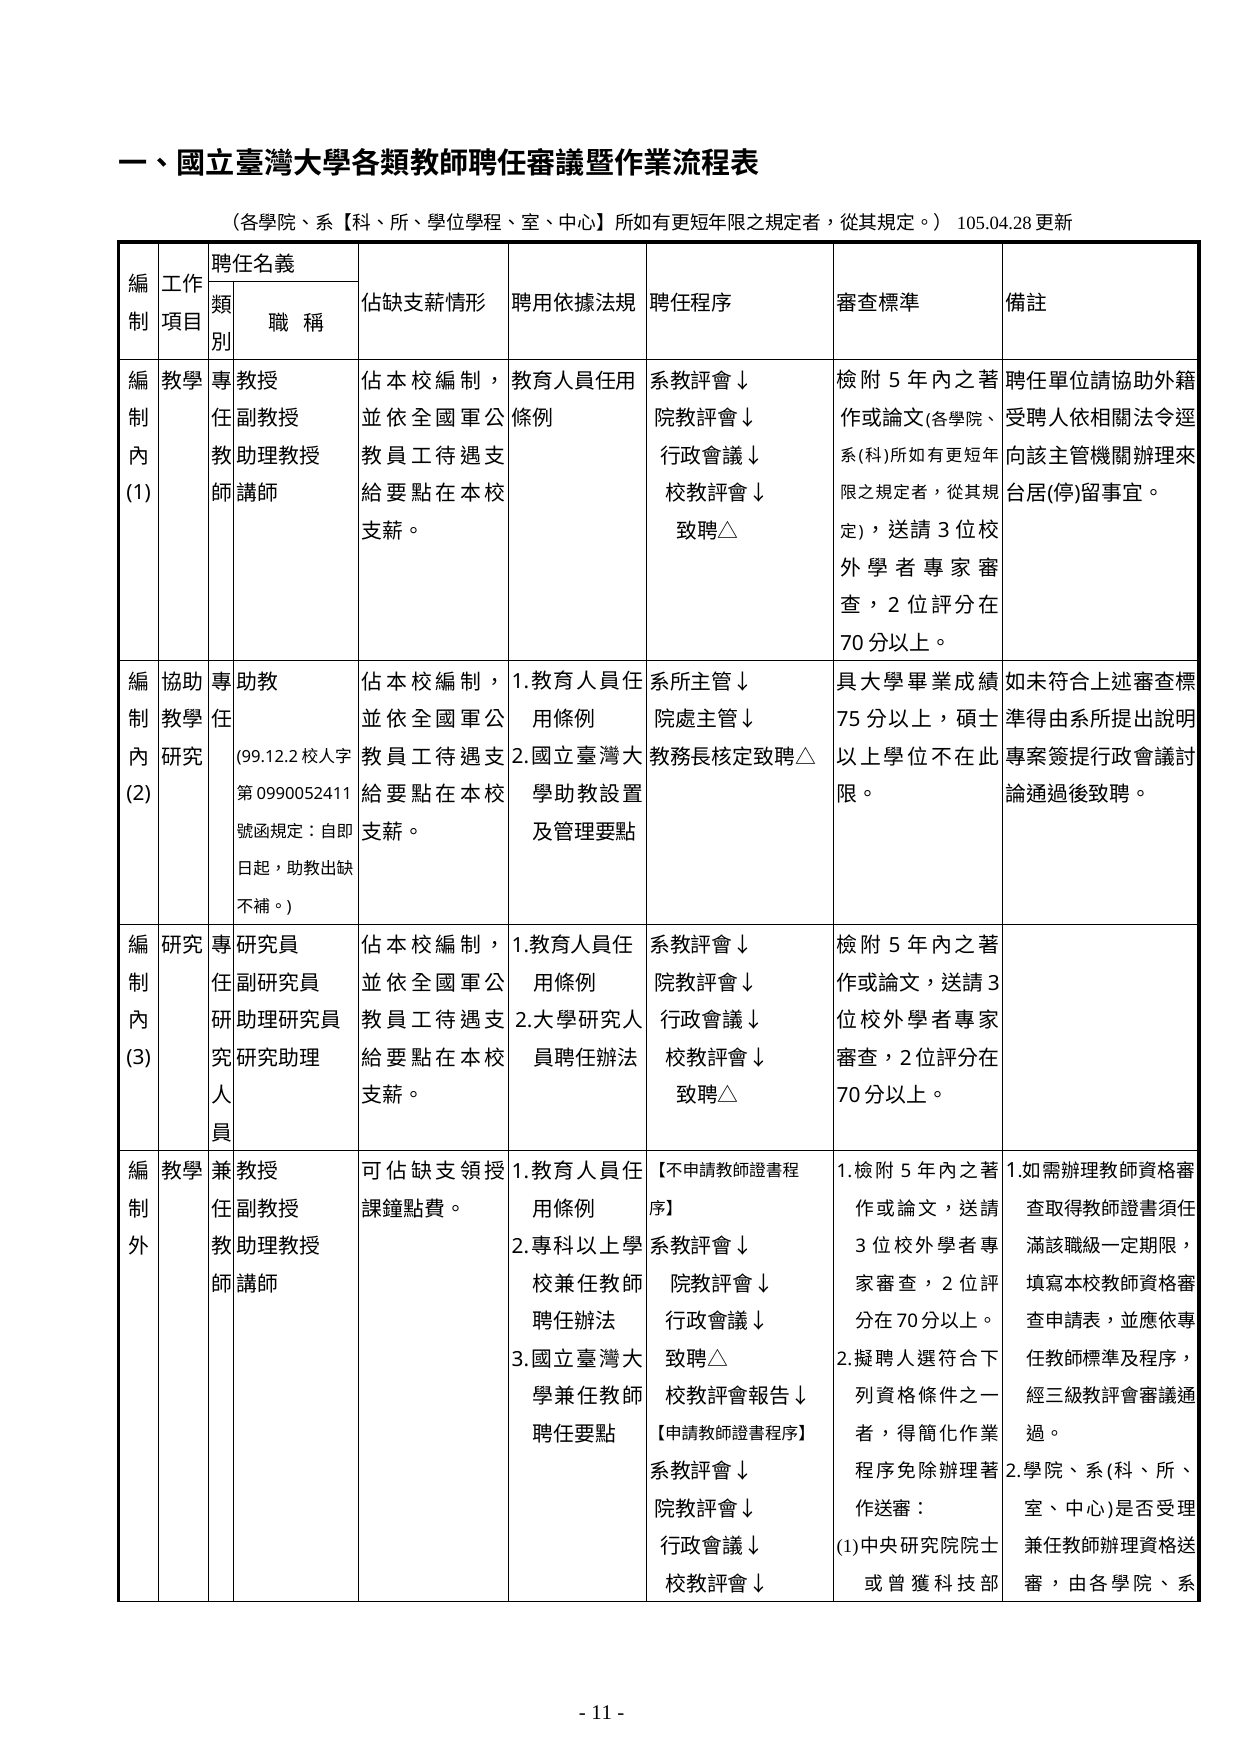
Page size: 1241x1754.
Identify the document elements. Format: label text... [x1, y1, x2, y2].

table_cell 教學 [159, 1151, 208, 1601]
table_cell 編制外 [120, 1151, 158, 1601]
table_cell 編制內(2) [120, 661, 158, 924]
table_cell 系教評會↓ 院教評會↓ 行政會議↓ 校教評會↓ 致聘△ [647, 925, 833, 1150]
table_cell 系所主管↓ 院處主管↓ 教務長核定致聘△ [647, 661, 833, 924]
table_cell 檢附5年內之著作或論文，送請3位校外學者專家審查，2位評分在70分以上。 [834, 925, 1002, 1150]
table_cell 佔本校編制，並依全國軍公教員工待遇支給要點在本校支薪。 [359, 661, 508, 924]
table_header 聘任程序 [647, 244, 833, 359]
table_cell 專任研究人員 [209, 925, 233, 1150]
table_cell 職 稱 [234, 282, 358, 359]
table_header 聘任名義 [209, 244, 358, 281]
table_cell 具大學畢業成績75分以上，碩士以上學位不在此限。 [834, 661, 1002, 924]
table_cell 教學 [159, 360, 208, 660]
table_header 編制 [120, 244, 158, 359]
table_cell 協助教學研究 [159, 661, 208, 924]
table_cell 編制內(1) [120, 360, 158, 660]
table_cell 教授 副教授 助理教授 講師 [234, 360, 358, 660]
table_cell 1.如需辦理教師資格審查取得教師證書須任滿該職級一定期限，填寫本校教師資格審查申請表，並應依專任教師標準及程序，經三級教評會審議通過。 2.學院、系(科、所、室、中心)是否受理兼任教師辦理資格送審，由各學院、系 [1003, 1151, 1197, 1601]
table_cell 編制內(3) [120, 925, 158, 1150]
table_cell [1003, 925, 1197, 1150]
table_cell 1.檢附5年內之著作或論文，送請3位校外學者專家審查，2位評分在70分以上。 2.擬聘人選符合下列資格條件之一者，得簡化作業程序免除辦理著作送審： (1)中央研究院院士或曾獲科技部 [834, 1151, 1002, 1601]
table_cell 兼任教師 [209, 1151, 233, 1601]
table_header 備註 [1003, 244, 1197, 359]
table_cell 助教 (99.12.2校人字第0990052411號函規定：自即日起，助教出缺不補。) [234, 661, 358, 924]
table_cell 檢附5年內之著作或論文(各學院、系(科)所如有更短年限之規定者，從其規定)，送請3位校外學者專家審查，2位評分在70分以上。 [834, 360, 1002, 660]
table_cell 系教評會↓ 院教評會↓ 行政會議↓ 校教評會↓ 致聘△ [647, 360, 833, 660]
table_cell 教授 副教授 助理教授 講師 [234, 1151, 358, 1601]
table_cell 1.教育人員任用條例 2.專科以上學校兼任教師聘任辦法 3.國立臺灣大學兼任教師聘任要點 [509, 1151, 646, 1601]
table_cell 佔本校編制，並依全國軍公教員工待遇支給要點在本校支薪。 [359, 360, 508, 660]
table_header 審查標準 [834, 244, 1002, 359]
table_cell 研究 [159, 925, 208, 1150]
table_cell 專任 [209, 661, 233, 924]
table_cell 聘任單位請協助外籍受聘人依相關法令逕向該主管機關辦理來台居(停)留事宜。 [1003, 360, 1197, 660]
subtitle 一、國立臺灣大學各類教師聘任審議暨作業流程表 [118, 124, 1122, 199]
table_cell 1.教育人員任用條例 2.國立臺灣大學助教設置及管理要點 [509, 661, 646, 924]
table_header 佔缺支薪情形 [359, 244, 508, 359]
table_cell 教育人員任用條例 [509, 360, 646, 660]
text （各學院、系【科、所、學位學程、室、中心】所如有更短年限之規定者，從其規定。） 105.04.28更新 [118, 203, 1122, 240]
table_cell 1.教育人員任用條例 2.大學研究人員聘任辦法 [509, 925, 646, 1150]
table_header 聘用依據法規 [509, 244, 646, 359]
table_cell 可佔缺支領授課鐘點費。 [359, 1151, 508, 1601]
table_cell 專任教師 [209, 360, 233, 660]
table_cell 如未符合上述審查標準得由系所提出說明專案簽提行政會議討論通過後致聘。 [1003, 661, 1197, 924]
table_cell 研究員 副研究員 助理研究員 研究助理 [234, 925, 358, 1150]
table_cell 佔本校編制，並依全國軍公教員工待遇支給要點在本校支薪。 [359, 925, 508, 1150]
table_cell 類別 [209, 282, 233, 359]
table_header 工作項目 [159, 244, 208, 359]
table_cell 【不申請教師證書程序】 系教評會↓ 院教評會↓ 行政會議↓ 致聘△ 校教評會報告↓ 【申請教師證書程序】 系教評會↓ 院教評會↓ 行政會議↓ 校教評會↓ [647, 1151, 833, 1601]
